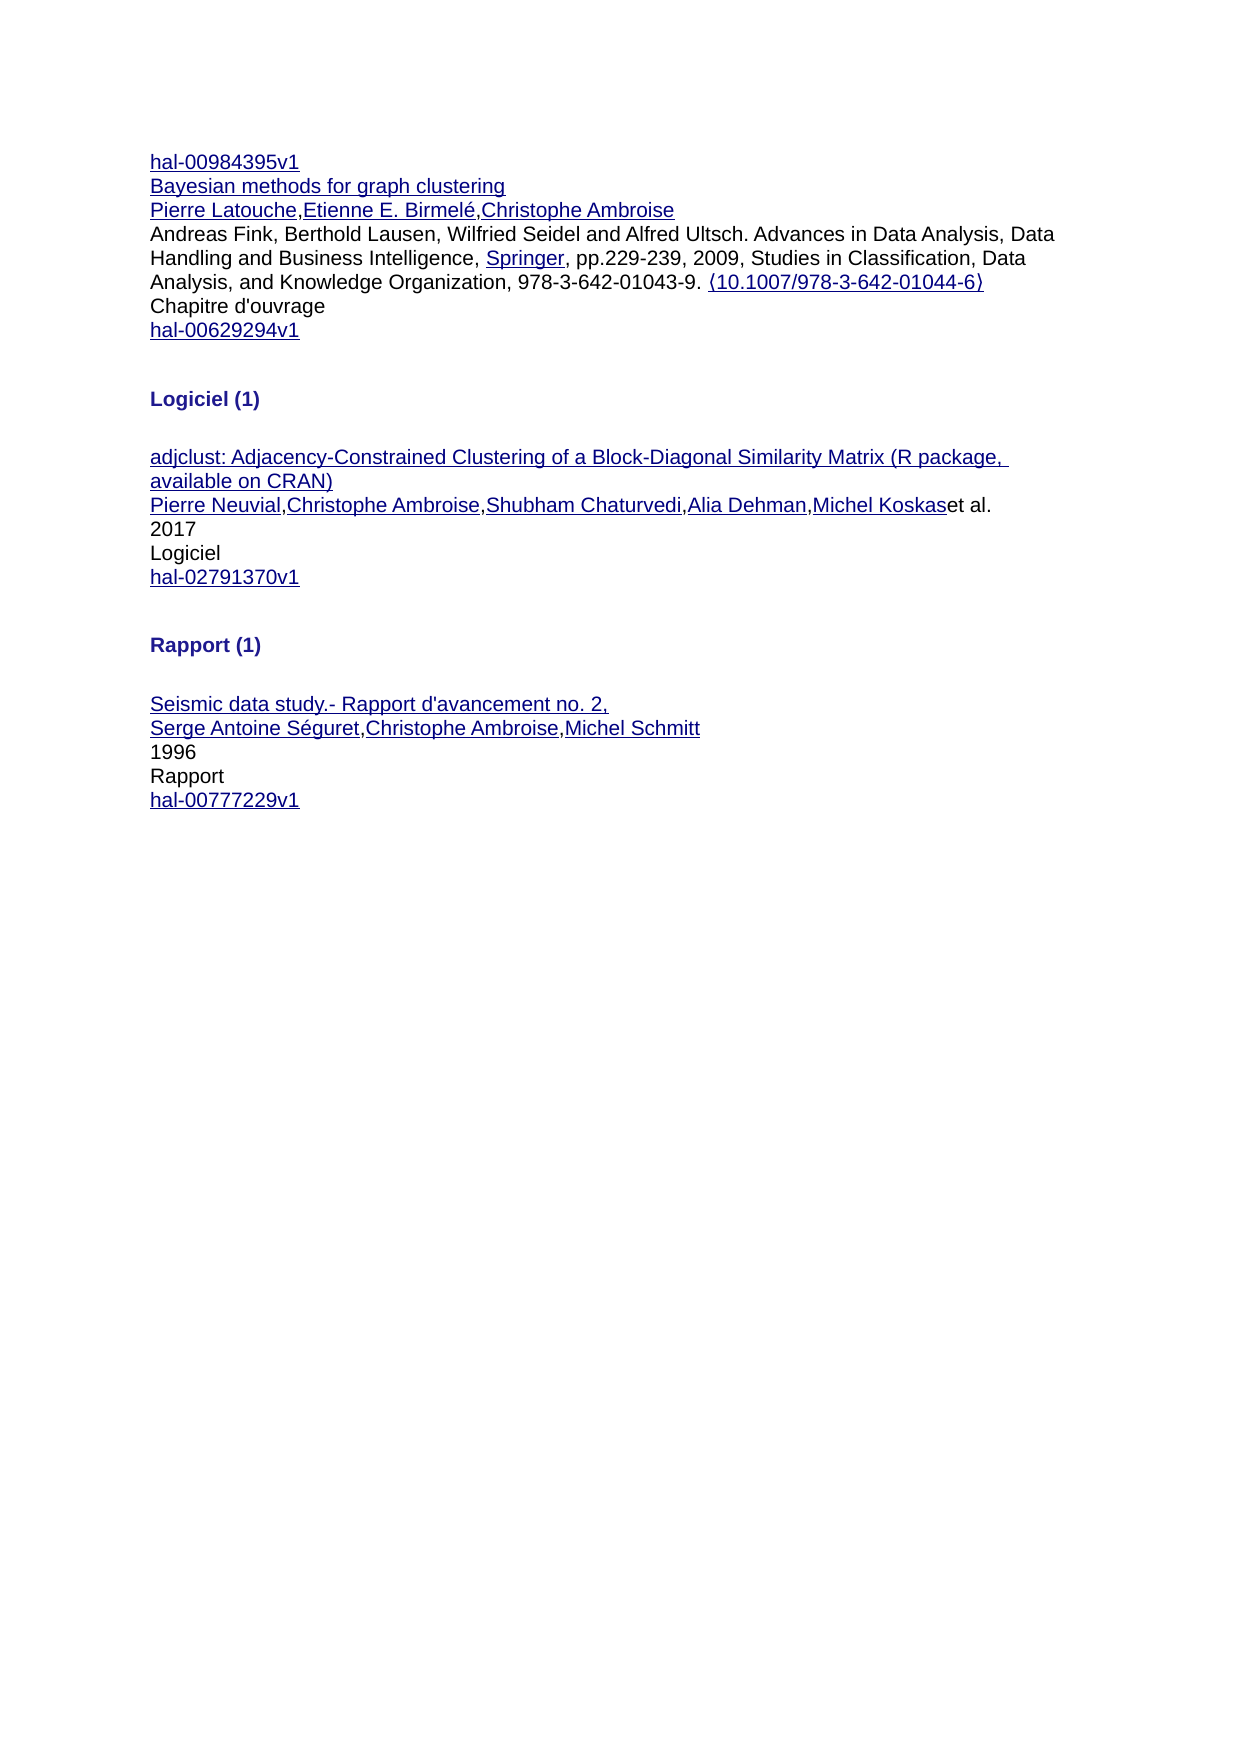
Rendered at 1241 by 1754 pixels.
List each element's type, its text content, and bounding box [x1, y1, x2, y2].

subtitle Logiciel (1) [150, 386, 1090, 410]
table_cell Bayesian methods for graph clustering Pierre Latouche,Etienne E. Birmelé,Christophe Ambroise Andreas Fink, Berthold Lausen, Wilfried Seidel and Alfred Ultsch. Advances in Data Analysis, Data Handling and Business Intelligence, Springer, pp.229-239, 2009, Studies in Classification, Data Analysis, and Knowledge Organization, 978-3-642-01043-9. ⟨10.1007/978-3-642-01044-6⟩ Chapitre d'ouvrage hal-00629294v1 [150, 174, 1090, 342]
subtitle Rapport (1) [150, 633, 1090, 657]
table_header adjclust: Adjacency-Constrained Clustering of a Block-Diagonal Similarity Matrix (R package, available on CRAN) Pierre Neuvial,Christophe Ambroise,Shubham Chaturvedi,Alia Dehman,Michel Koskaset al. 2017 Logiciel hal-02791370v1 [150, 445, 1090, 588]
table_cell hal-00984395v1 [150, 150, 1090, 174]
table_header Seismic data study.- Rapport d'avancement no. 2, Serge Antoine Séguret,Christophe Ambroise,Michel Schmitt 1996 Rapport hal-00777229v1 [150, 692, 1090, 811]
